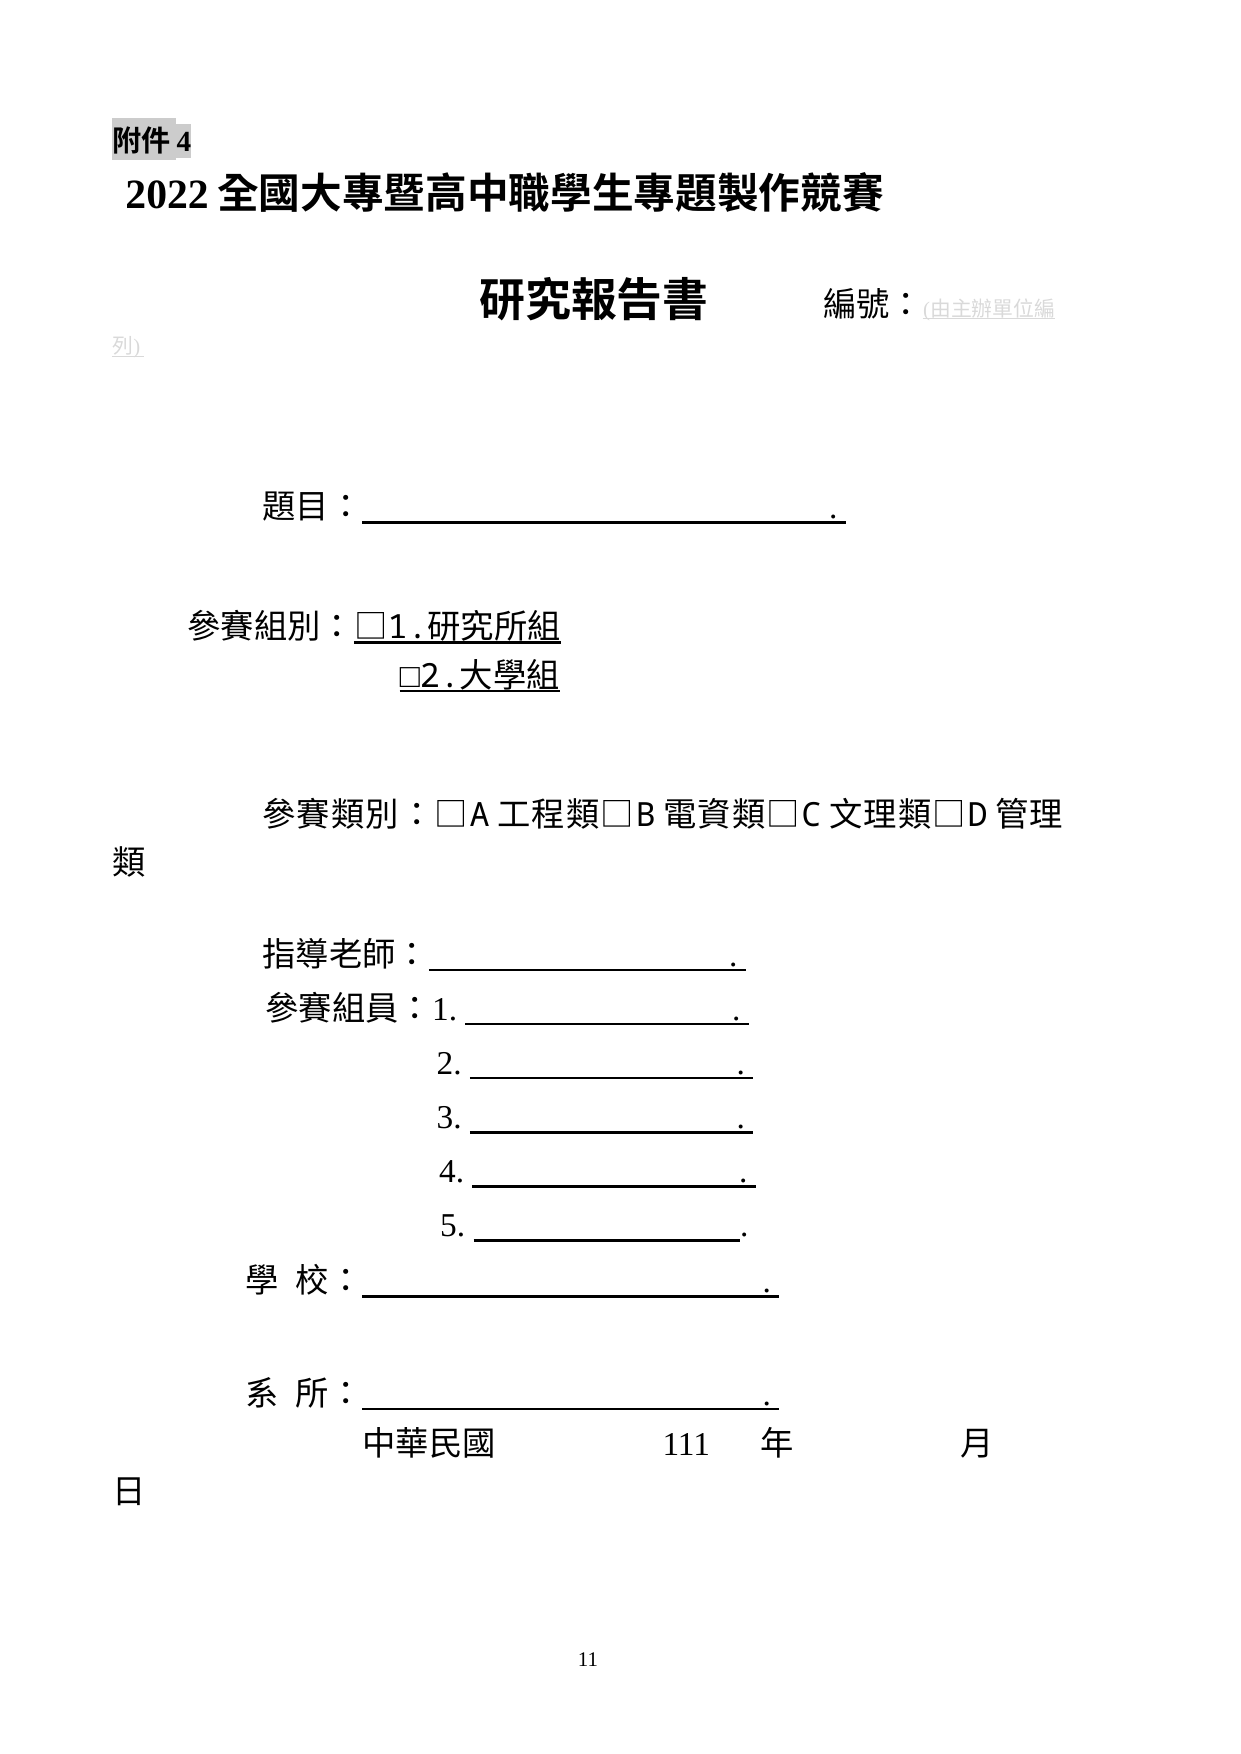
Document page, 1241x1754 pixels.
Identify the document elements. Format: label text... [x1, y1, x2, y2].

text 指導老師： . [112, 923, 1063, 977]
text 4. . [167, 1139, 1063, 1193]
text 參賽組員：1. . [112, 977, 1063, 1031]
text 研究報告書 編號：(由主辦單位編列) [112, 263, 1063, 360]
text 5. . [112, 1193, 1063, 1248]
text 學 校： . [112, 1248, 1063, 1304]
text 附件4 [112, 118, 1063, 160]
text 參賽組別：□1.研究所組 [112, 600, 1063, 648]
text □2.大學組 [112, 648, 1013, 697]
text 3. . [278, 1085, 1063, 1139]
text 2022全國大專暨高中職學生專題製作競賽 [112, 160, 1063, 220]
text 2. . [278, 1031, 1063, 1085]
text 參賽類別：□A工程類□B電資類□C文理類□D管理類 [112, 788, 1063, 884]
text 系 所： . [112, 1360, 1063, 1416]
text 中華民國 111 年 月 日 [112, 1416, 1063, 1513]
text 題目： . [112, 480, 1063, 528]
